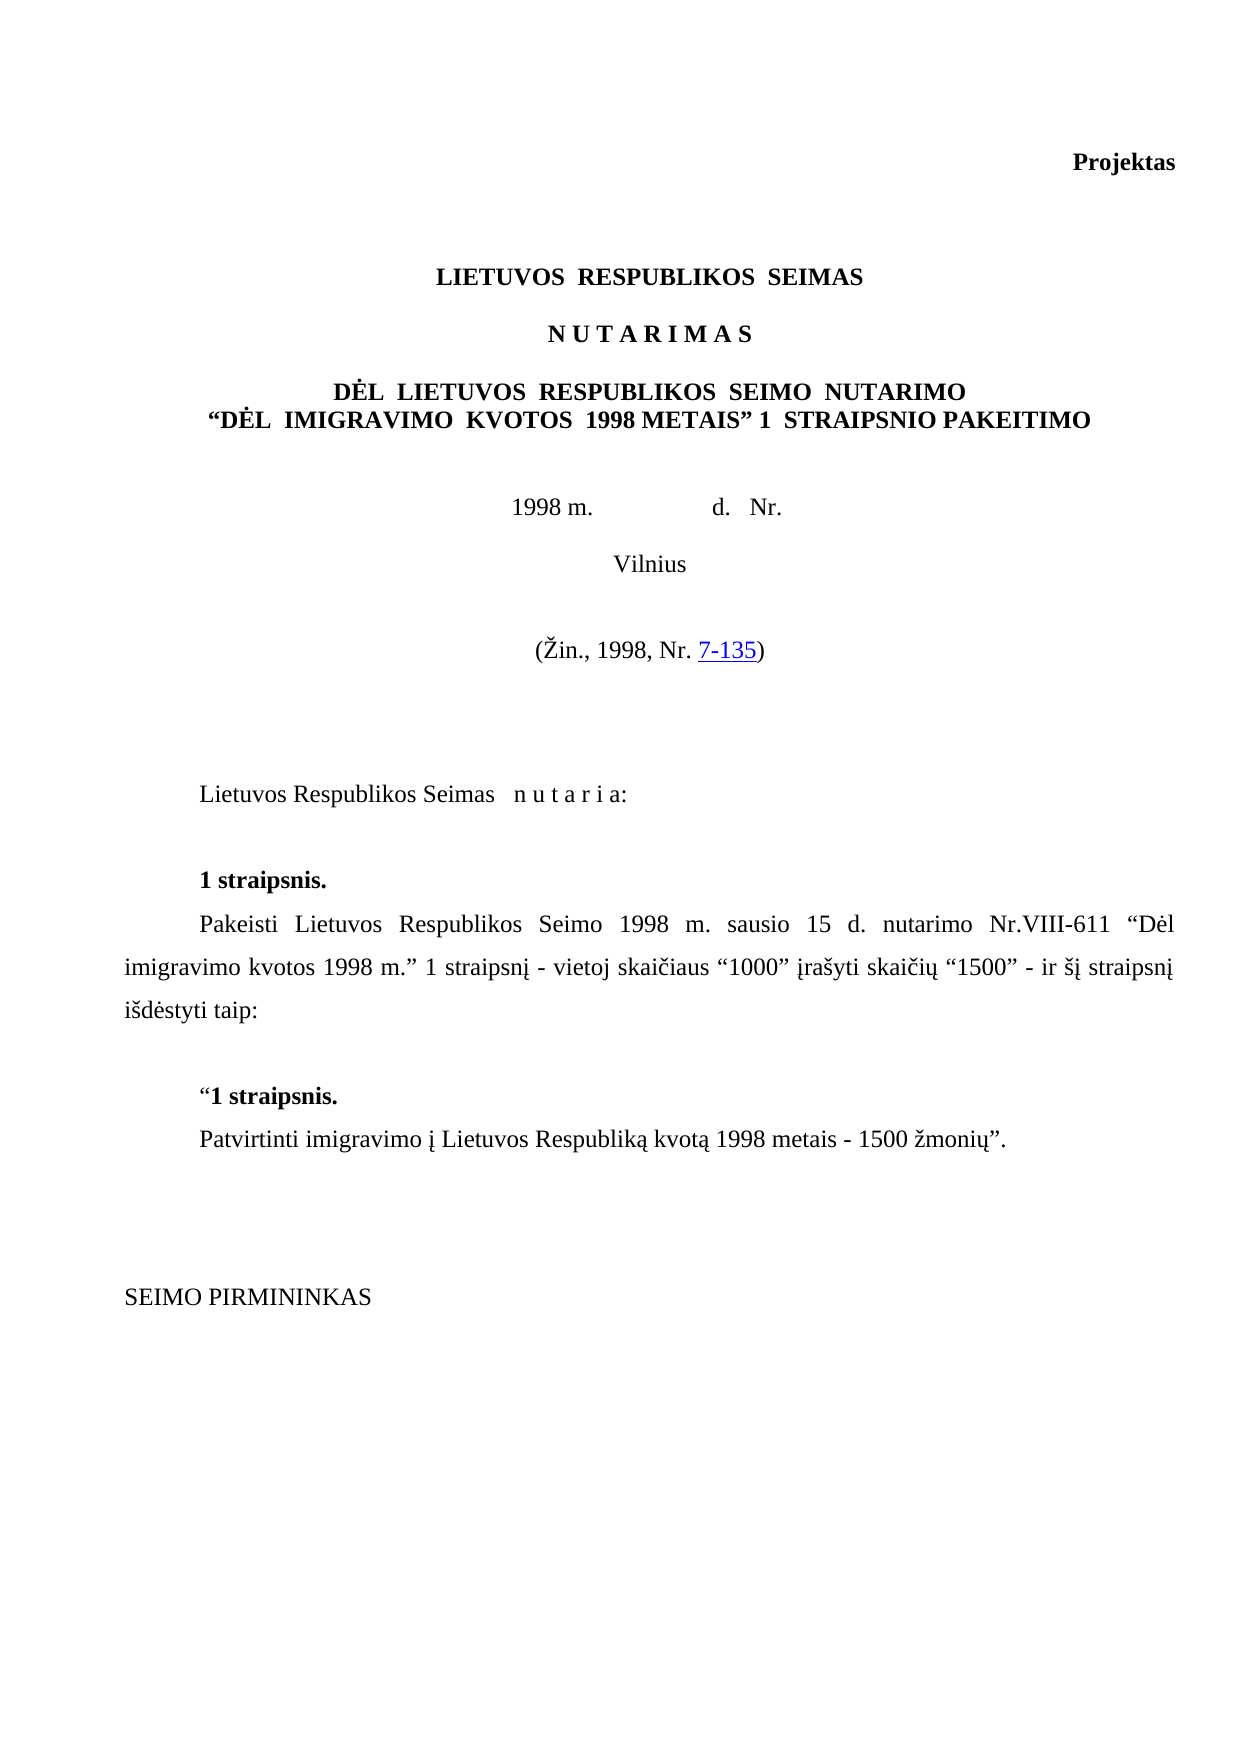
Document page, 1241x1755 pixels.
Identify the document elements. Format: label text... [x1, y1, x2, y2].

text 1998 m. d. Nr. [124, 492, 1175, 521]
text Vilnius [124, 549, 1175, 578]
text (Žin., 1998, Nr. 7-135) [124, 636, 1175, 664]
text “1 straipsnis. [124, 1081, 1175, 1110]
text SEIMO PIRMININKAS [124, 1282, 1175, 1311]
text Lietuvos Respublikos Seimas n u t a r i a: [124, 779, 1175, 808]
text LIETUVOS RESPUBLIKOS SEIMAS [124, 262, 1175, 291]
text 1 straipsnis. [124, 866, 1175, 894]
text Patvirtinti imigravimo į Lietuvos Respubliką kvotą 1998 metais - 1500 žmonių”. [124, 1124, 1175, 1153]
text Projektas [124, 147, 1175, 176]
text DĖL LIETUVOS RESPUBLIKOS SEIMO NUTARIMO [124, 377, 1175, 406]
text “DĖL IMIGRAVIMO KVOTOS 1998 METAIS” 1 STRAIPSNIO PAKEITIMO [124, 406, 1175, 434]
text N U T A R I M A S [124, 319, 1175, 348]
text Pakeisti Lietuvos Respublikos Seimo 1998 m. sausio 15 d. nutarimo Nr.VIII-611 “Dėl imigravimo kvotos 1998 m.” 1 straipsnį - vietoj skaičiaus “1000” įrašyti skaičių “1500” - ir šį straipsnį išdėstyti taip: [124, 909, 1175, 1024]
